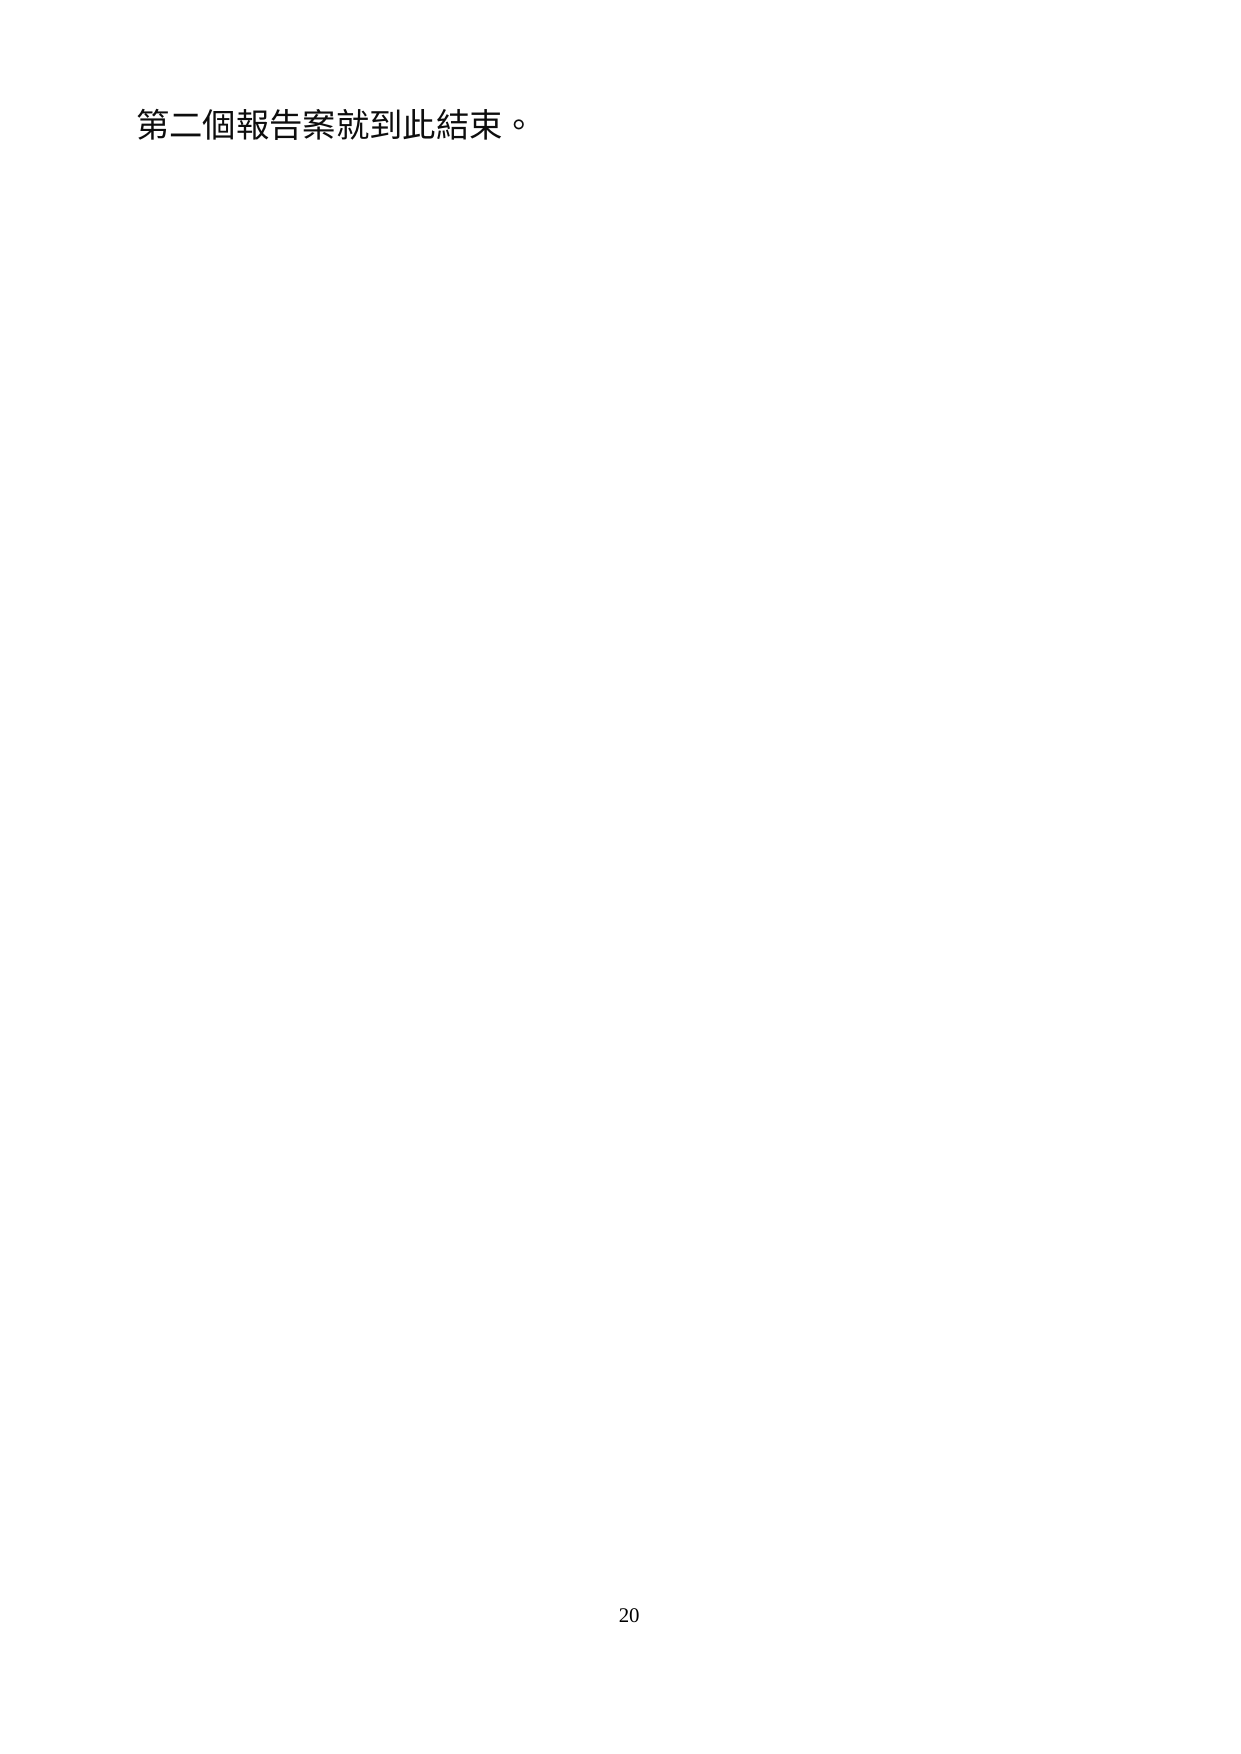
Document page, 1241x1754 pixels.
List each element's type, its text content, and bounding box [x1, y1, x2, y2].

text 第二個報告案就到此結束。 [136, 96, 1122, 148]
